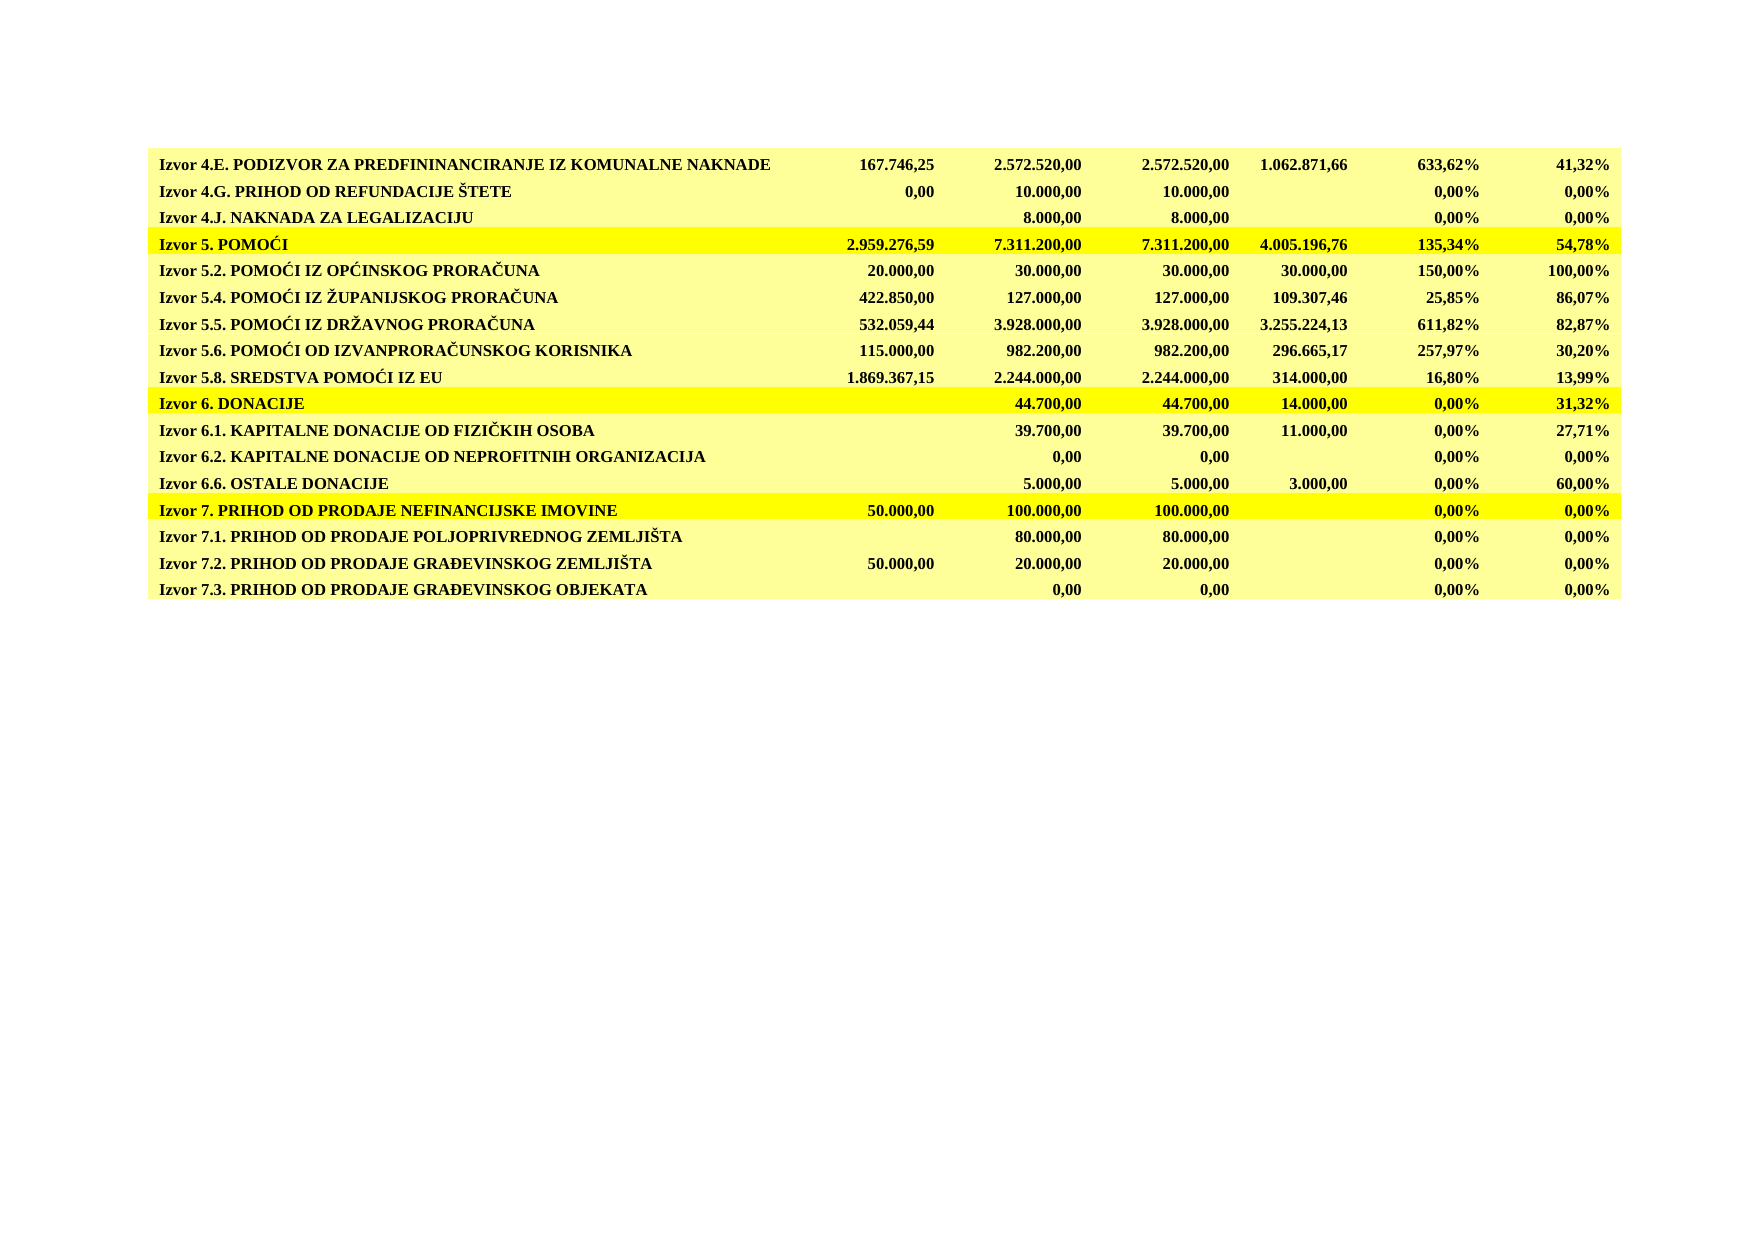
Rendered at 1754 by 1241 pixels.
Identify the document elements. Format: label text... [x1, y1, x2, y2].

table_cell 7.311.200,00 [945, 227, 1093, 254]
table_cell 0,00% [1359, 201, 1491, 227]
table_cell 115.000,00 [827, 334, 945, 360]
table_cell [1240, 201, 1359, 227]
table_cell 25,85% [1359, 280, 1491, 307]
table_cell 1.869.367,15 [827, 360, 945, 387]
table_cell 611,82% [1359, 307, 1491, 333]
table_cell 3.928.000,00 [1093, 307, 1240, 333]
table_cell 257,97% [1359, 334, 1491, 360]
table_cell 50.000,00 [827, 493, 945, 519]
table_cell 31,32% [1491, 387, 1621, 413]
table_cell Izvor 4.J. NAKNADA ZA LEGALIZACIJU [148, 201, 827, 227]
table_cell 80.000,00 [1093, 520, 1240, 546]
table_cell [1240, 546, 1359, 573]
table_cell 296.665,17 [1240, 334, 1359, 360]
table_cell 532.059,44 [827, 307, 945, 333]
table_cell 30,20% [1491, 334, 1621, 360]
table_cell Izvor 5. POMOĆI [148, 227, 827, 254]
table_cell [1240, 440, 1359, 466]
table_cell 633,62% [1359, 148, 1491, 174]
table_cell Izvor 5.6. POMOĆI OD IZVANPRORAČUNSKOG KORISNIKA [148, 334, 827, 360]
table_cell 44.700,00 [945, 387, 1093, 413]
table_cell 39.700,00 [945, 413, 1093, 440]
table_cell 0,00 [945, 440, 1093, 466]
table_cell 60,00% [1491, 466, 1621, 493]
table_cell 167.746,25 [827, 148, 945, 174]
table_cell 20.000,00 [827, 254, 945, 280]
table_cell Izvor 5.4. POMOĆI IZ ŽUPANIJSKOG PRORAČUNA [148, 280, 827, 307]
table_cell 13,99% [1491, 360, 1621, 387]
table_cell [1240, 573, 1359, 599]
table_cell 0,00 [1093, 573, 1240, 599]
table_cell 3.928.000,00 [945, 307, 1093, 333]
table_cell 0,00% [1359, 466, 1491, 493]
table_cell [1240, 493, 1359, 519]
table_cell 7.311.200,00 [1093, 227, 1240, 254]
table_cell 11.000,00 [1240, 413, 1359, 440]
table_cell Izvor 7.2. PRIHOD OD PRODAJE GRAĐEVINSKOG ZEMLJIŠTA [148, 546, 827, 573]
table_cell 0,00 [827, 174, 945, 201]
table_cell 0,00% [1491, 520, 1621, 546]
table_cell 2.572.520,00 [1093, 148, 1240, 174]
table_cell 100.000,00 [1093, 493, 1240, 519]
table_cell Izvor 5.8. SREDSTVA POMOĆI IZ EU [148, 360, 827, 387]
table_cell 982.200,00 [1093, 334, 1240, 360]
table_cell 54,78% [1491, 227, 1621, 254]
table_cell 0,00% [1359, 440, 1491, 466]
table_cell 82,87% [1491, 307, 1621, 333]
table_cell 0,00% [1359, 174, 1491, 201]
table_cell [1240, 520, 1359, 546]
table_cell 3.000,00 [1240, 466, 1359, 493]
table_cell Izvor 6.2. KAPITALNE DONACIJE OD NEPROFITNIH ORGANIZACIJA [148, 440, 827, 466]
table_cell 0,00% [1491, 201, 1621, 227]
table_cell 0,00% [1491, 493, 1621, 519]
table_cell 10.000,00 [945, 174, 1093, 201]
table_cell 20.000,00 [945, 546, 1093, 573]
table_cell 314.000,00 [1240, 360, 1359, 387]
table_cell 8.000,00 [1093, 201, 1240, 227]
table_cell 0,00% [1491, 573, 1621, 599]
table_cell 422.850,00 [827, 280, 945, 307]
table_cell [827, 201, 945, 227]
table_cell 0,00% [1359, 387, 1491, 413]
table_cell [827, 387, 945, 413]
table_cell 2.572.520,00 [945, 148, 1093, 174]
table_cell 30.000,00 [945, 254, 1093, 280]
table_cell 16,80% [1359, 360, 1491, 387]
table_cell 0,00% [1359, 520, 1491, 546]
table_cell [827, 573, 945, 599]
table_cell 41,32% [1491, 148, 1621, 174]
table_cell 39.700,00 [1093, 413, 1240, 440]
table_cell Izvor 6. DONACIJE [148, 387, 827, 413]
table_cell 0,00 [1093, 440, 1240, 466]
table_cell 20.000,00 [1093, 546, 1240, 573]
table_cell [1240, 174, 1359, 201]
table_cell 0,00% [1491, 440, 1621, 466]
table_cell 150,00% [1359, 254, 1491, 280]
table_cell 0,00% [1491, 546, 1621, 573]
table_cell 4.005.196,76 [1240, 227, 1359, 254]
table_cell 5.000,00 [945, 466, 1093, 493]
table_cell 86,07% [1491, 280, 1621, 307]
table_cell Izvor 7.1. PRIHOD OD PRODAJE POLJOPRIVREDNOG ZEMLJIŠTA [148, 520, 827, 546]
table_cell 135,34% [1359, 227, 1491, 254]
table_cell 30.000,00 [1240, 254, 1359, 280]
table_cell 44.700,00 [1093, 387, 1240, 413]
table_cell 0,00% [1359, 573, 1491, 599]
table_cell 1.062.871,66 [1240, 148, 1359, 174]
table_cell 127.000,00 [1093, 280, 1240, 307]
table_cell 8.000,00 [945, 201, 1093, 227]
table_cell 2.244.000,00 [1093, 360, 1240, 387]
table_cell 5.000,00 [1093, 466, 1240, 493]
table_cell 0,00% [1491, 174, 1621, 201]
table_cell 127.000,00 [945, 280, 1093, 307]
table_cell Izvor 7. PRIHOD OD PRODAJE NEFINANCIJSKE IMOVINE [148, 493, 827, 519]
table_cell 3.255.224,13 [1240, 307, 1359, 333]
table_cell 27,71% [1491, 413, 1621, 440]
table_cell Izvor 5.5. POMOĆI IZ DRŽAVNOG PRORAČUNA [148, 307, 827, 333]
table_cell [827, 413, 945, 440]
table_cell Izvor 4.E. PODIZVOR ZA PREDFININANCIRANJE IZ KOMUNALNE NAKNADE [148, 148, 827, 174]
table_cell 50.000,00 [827, 546, 945, 573]
table_cell 10.000,00 [1093, 174, 1240, 201]
table_cell Izvor 7.3. PRIHOD OD PRODAJE GRAĐEVINSKOG OBJEKATA [148, 573, 827, 599]
table_cell 982.200,00 [945, 334, 1093, 360]
table_cell Izvor 6.6. OSTALE DONACIJE [148, 466, 827, 493]
table_cell 80.000,00 [945, 520, 1093, 546]
table_cell 14.000,00 [1240, 387, 1359, 413]
table_cell 100,00% [1491, 254, 1621, 280]
table_cell [827, 520, 945, 546]
table_cell 0,00% [1359, 413, 1491, 440]
table_cell Izvor 4.G. PRIHOD OD REFUNDACIJE ŠTETE [148, 174, 827, 201]
table_cell 100.000,00 [945, 493, 1093, 519]
table_cell 2.244.000,00 [945, 360, 1093, 387]
table_cell 2.959.276,59 [827, 227, 945, 254]
table_cell [827, 466, 945, 493]
table_cell [827, 440, 945, 466]
table_cell 109.307,46 [1240, 280, 1359, 307]
table_cell 0,00 [945, 573, 1093, 599]
table_cell 0,00% [1359, 493, 1491, 519]
table_cell Izvor 5.2. POMOĆI IZ OPĆINSKOG PRORAČUNA [148, 254, 827, 280]
table_cell 0,00% [1359, 546, 1491, 573]
table_cell 30.000,00 [1093, 254, 1240, 280]
table_cell Izvor 6.1. KAPITALNE DONACIJE OD FIZIČKIH OSOBA [148, 413, 827, 440]
